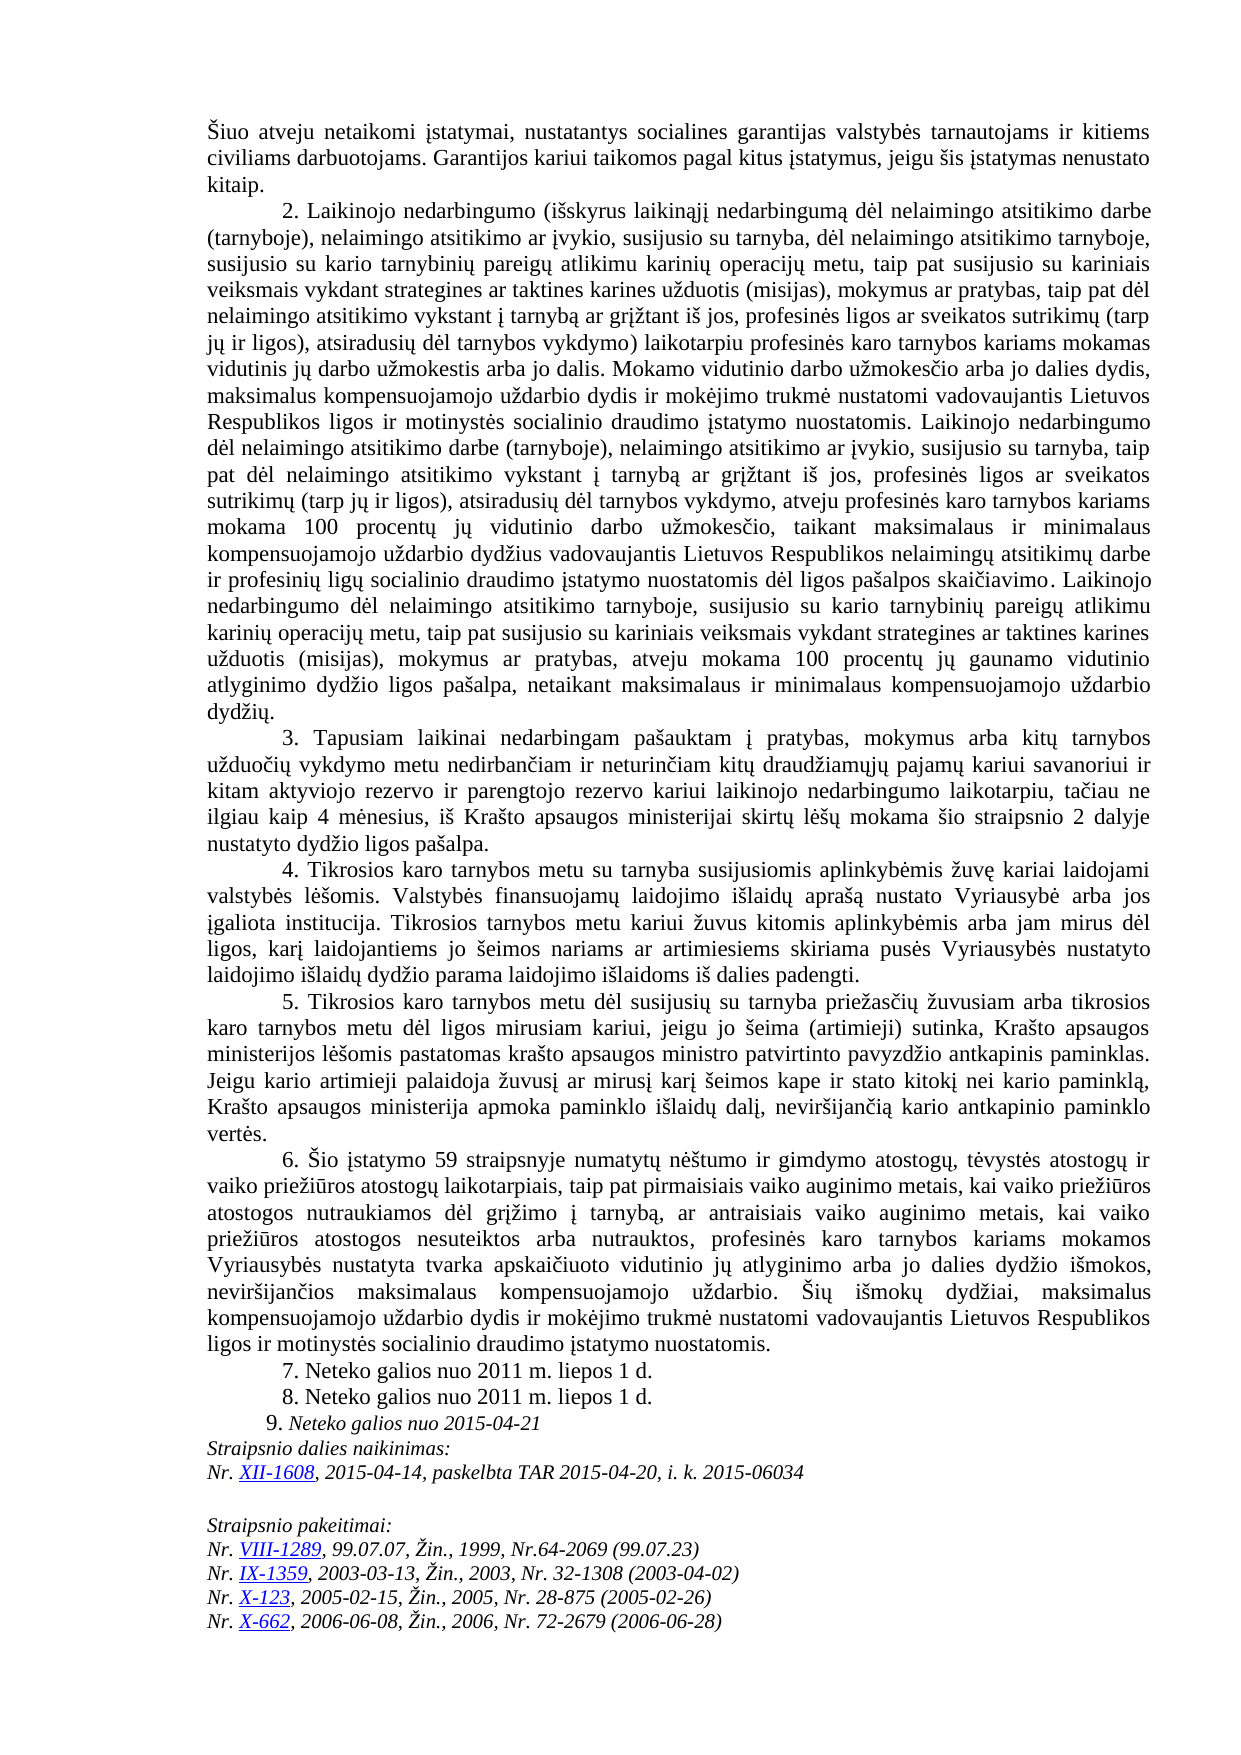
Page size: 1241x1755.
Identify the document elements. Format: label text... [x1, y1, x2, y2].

text 6. Šio įstatymo 59 straipsnyje numatytų nėštumo ir gimdymo atostogų, tėvystės atostogų ir vaiko priežiūros atostogų laikotarpiais, taip pat pirmaisiais vaiko auginimo metais, kai vaiko priežiūros atostogos nutraukiamos dėl grįžimo į tarnybą, ar antraisiais vaiko auginimo metais, kai vaiko priežiūros atostogos nesuteiktos arba nutrauktos, profesinės karo tarnybos kariams mokamos Vyriausybės nustatyta tvarka apskaičiuoto vidutinio jų atlyginimo arba jo dalies dydžio išmokos, neviršijančios maksimalaus kompensuojamojo uždarbio. Šių išmokų dydžiai, maksimalus kompensuojamojo uždarbio dydis ir mokėjimo trukmė nustatomi vadovaujantis Lietuvos Respublikos ligos ir motinystės socialinio draudimo įstatymo nuostatomis. [207, 1146, 1152, 1357]
text 8. Neteko galios nuo 2011 m. liepos 1 d. [207, 1383, 1152, 1409]
text 9. Neteko galios nuo 2015-04-21 [207, 1409, 1152, 1436]
text Nr. X-123, 2005-02-15, Žin., 2005, Nr. 28-875 (2005-02-26) [207, 1585, 1152, 1609]
text Straipsnio dalies naikinimas: [207, 1436, 1152, 1460]
text Nr. VIII-1289, 99.07.07, Žin., 1999, Nr.64-2069 (99.07.23) [207, 1537, 1152, 1561]
text 4. Tikrosios karo tarnybos metu su tarnyba susijusiomis aplinkybėmis žuvę kariai laidojami valstybės lėšomis. Valstybės finansuojamų laidojimo išlaidų aprašą nustato Vyriausybė arba jos įgaliota institucija. Tikrosios tarnybos metu kariui žuvus kitomis aplinkybėmis arba jam mirus dėl ligos, karį laidojantiems jo šeimos nariams ar artimiesiems skiriama pusės Vyriausybės nustatyto laidojimo išlaidų dydžio parama laidojimo išlaidoms iš dalies padengti. [207, 856, 1152, 988]
text Nr. X-662, 2006-06-08, Žin., 2006, Nr. 72-2679 (2006-06-28) [207, 1609, 1152, 1633]
text Nr. XII-1608, 2015-04-14, paskelbta TAR 2015-04-20, i. k. 2015-06034 [207, 1460, 1152, 1484]
text Straipsnio pakeitimai: [207, 1513, 1152, 1537]
text Šiuo atveju netaikomi įstatymai, nustatantys socialines garantijas valstybės tarnautojams ir kitiems civiliams darbuotojams. Garantijos kariui taikomos pagal kitus įstatymus, jeigu šis įstatymas nenustato kitaip. [207, 118, 1152, 197]
text 2. Laikinojo nedarbingumo (išskyrus laikinąjį nedarbingumą dėl nelaimingo atsitikimo darbe (tarnyboje), nelaimingo atsitikimo ar įvykio, susijusio su tarnyba, dėl nelaimingo atsitikimo tarnyboje, susijusio su kario tarnybinių pareigų atlikimu karinių operacijų metu, taip pat susijusio su kariniais veiksmais vykdant strategines ar taktines karines užduotis (misijas), mokymus ar pratybas, taip pat dėl nelaimingo atsitikimo vykstant į tarnybą ar grįžtant iš jos, profesinės ligos ar sveikatos sutrikimų (tarp jų ir ligos), atsiradusių dėl tarnybos vykdymo) laikotarpiu profesinės karo tarnybos kariams mokamas vidutinis jų darbo užmokestis arba jo dalis. Mokamo vidutinio darbo užmokesčio arba jo dalies dydis, maksimalus kompensuojamojo uždarbio dydis ir mokėjimo trukmė nustatomi vadovaujantis Lietuvos Respublikos ligos ir motinystės socialinio draudimo įstatymo nuostatomis. Laikinojo nedarbingumo dėl nelaimingo atsitikimo darbe (tarnyboje), nelaimingo atsitikimo ar įvykio, susijusio su tarnyba, taip pat dėl nelaimingo atsitikimo vykstant į tarnybą ar grįžtant iš jos, profesinės ligos ar sveikatos sutrikimų (tarp jų ir ligos), atsiradusių dėl tarnybos vykdymo, atveju profesinės karo tarnybos kariams mokama 100 procentų jų vidutinio darbo užmokesčio, taikant maksimalaus ir minimalaus kompensuojamojo uždarbio dydžius vadovaujantis Lietuvos Respublikos nelaimingų atsitikimų darbe ir profesinių ligų socialinio draudimo įstatymo nuostatomis dėl ligos pašalpos skaičiavimo. Laikinojo nedarbingumo dėl nelaimingo atsitikimo tarnyboje, susijusio su kario tarnybinių pareigų atlikimu karinių operacijų metu, taip pat susijusio su kariniais veiksmais vykdant strategines ar taktines karines užduotis (misijas), mokymus ar pratybas, atveju mokama 100 procentų jų gaunamo vidutinio atlyginimo dydžio ligos pašalpa, netaikant maksimalaus ir minimalaus kompensuojamojo uždarbio dydžių. [207, 197, 1152, 724]
text Nr. IX-1359, 2003-03-13, Žin., 2003, Nr. 32-1308 (2003-04-02) [207, 1561, 1152, 1585]
text 7. Neteko galios nuo 2011 m. liepos 1 d. [207, 1357, 1152, 1383]
text 5. Tikrosios karo tarnybos metu dėl susijusių su tarnyba priežasčių žuvusiam arba tikrosios karo tarnybos metu dėl ligos mirusiam kariui, jeigu jo šeima (artimieji) sutinka, Krašto apsaugos ministerijos lėšomis pastatomas krašto apsaugos ministro patvirtinto pavyzdžio antkapinis paminklas. Jeigu kario artimieji palaidoja žuvusį ar mirusį karį šeimos kape ir stato kitokį nei kario paminklą, Krašto apsaugos ministerija apmoka paminklo išlaidų dalį, neviršijančią kario antkapinio paminklo vertės. [207, 988, 1152, 1146]
text 3. Tapusiam laikinai nedarbingam pašauktam į pratybas, mokymus arba kitų tarnybos užduočių vykdymo metu nedirbančiam ir neturinčiam kitų draudžiamųjų pajamų kariui savanoriui ir kitam aktyviojo rezervo ir parengtojo rezervo kariui laikinojo nedarbingumo laikotarpiu, tačiau ne ilgiau kaip 4 mėnesius, iš Krašto apsaugos ministerijai skirtų lėšų mokama šio straipsnio 2 dalyje nustatyto dydžio ligos pašalpa. [207, 724, 1152, 856]
